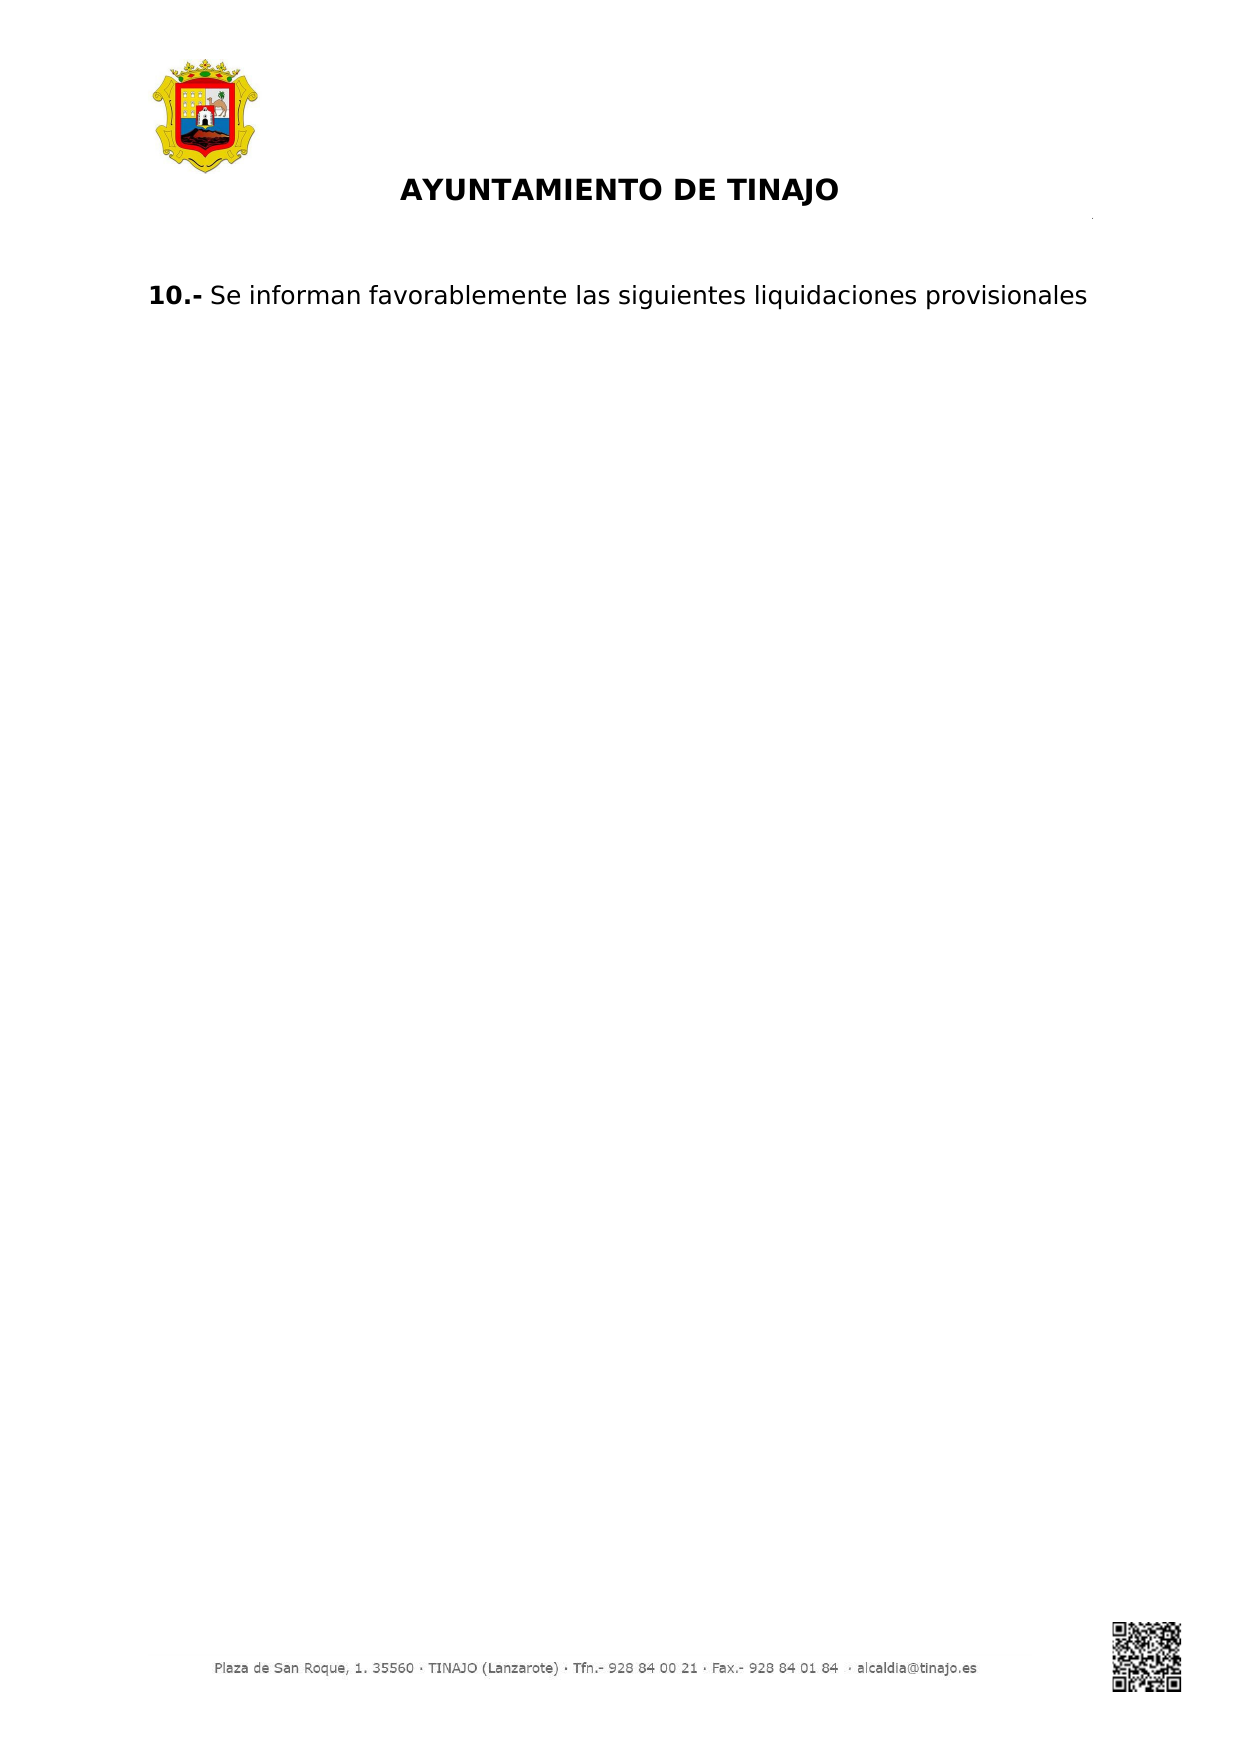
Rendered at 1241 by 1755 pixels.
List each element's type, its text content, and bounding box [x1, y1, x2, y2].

text 10.- Se informan favorablemente las siguientes liquidaciones provisionales [148, 281, 1132, 310]
